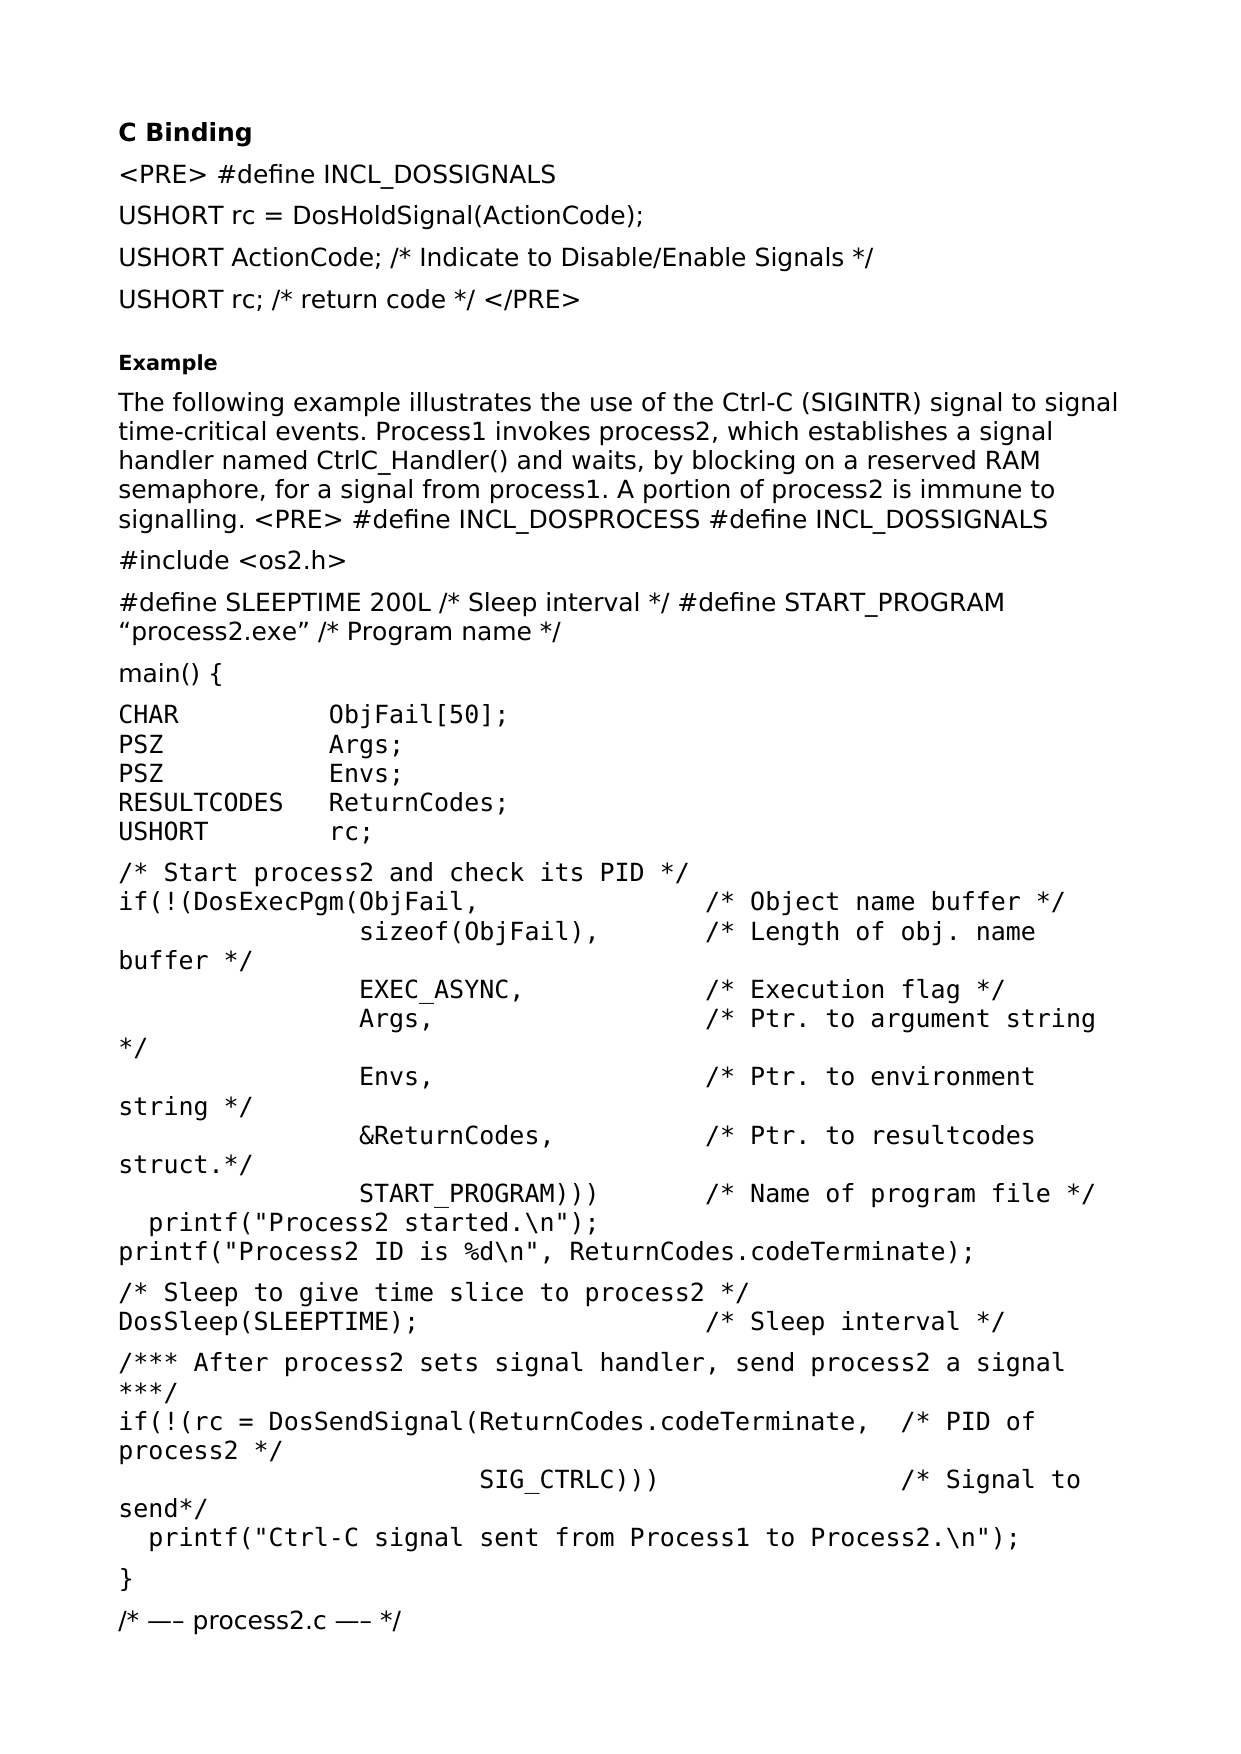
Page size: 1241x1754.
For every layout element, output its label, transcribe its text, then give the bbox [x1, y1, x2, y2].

text The following example illustrates the use of the Ctrl-C (SIGINTR) signal to signal time-critical events. Process1 invokes process2, which establishes a signal handler named CtrlC_Handler() and waits, by blocking on a reserved RAM semaphore, for a signal from process1. A portion of process2 is immune to signalling. <PRE> #define INCL_DOSPROCESS #define INCL_DOSSIGNALS [118, 388, 1122, 534]
text #include <os2.h> [118, 547, 1122, 576]
subtitle C Binding [118, 118, 1122, 147]
text #define SLEEPTIME 200L /* Sleep interval */ #define START_PROGRAM “process2.exe” /* Program name */ [118, 588, 1122, 647]
text /* Start process2 and check its PID */ if(!(DosExecPgm(ObjFail, /* Object name buffer */ sizeof(ObjFail), /* Length of obj. name buffer */ EXEC_ASYNC, /* Execution flag */ Args, /* Ptr. to argument string */ Envs, /* Ptr. to environment string */ &ReturnCodes, /* Ptr. to resultcodes struct.*/ START_PROGRAM))) /* Name of program file */ printf("Process2 started.\n"); printf("Process2 ID is %d\n", ReturnCodes.codeTerminate); [118, 858, 1122, 1267]
text /* —– process2.c —– */ [118, 1606, 1122, 1635]
text /*** After process2 sets signal handler, send process2 a signal ***/ if(!(rc = DosSendSignal(ReturnCodes.codeTerminate, /* PID of process2 */ SIG_CTRLC))) /* Signal to send*/ printf("Ctrl-C signal sent from Process1 to Process2.\n"); [118, 1348, 1122, 1553]
text /* Sleep to give time slice to process2 */ DosSleep(SLEEPTIME); /* Sleep interval */ [118, 1278, 1122, 1337]
subtitle Example [118, 351, 1122, 376]
text USHORT rc; /* return code */ </PRE> [118, 285, 1122, 314]
text USHORT rc = DosHoldSignal(ActionCode); [118, 201, 1122, 231]
text main() { [118, 659, 1122, 688]
text } [118, 1564, 1122, 1594]
text CHAR ObjFail[50]; PSZ Args; PSZ Envs; RESULTCODES ReturnCodes; USHORT rc; [118, 701, 1122, 847]
text USHORT ActionCode; /* Indicate to Disable/Enable Signals */ [118, 243, 1122, 272]
text <PRE> #define INCL_DOSSIGNALS [118, 160, 1122, 189]
